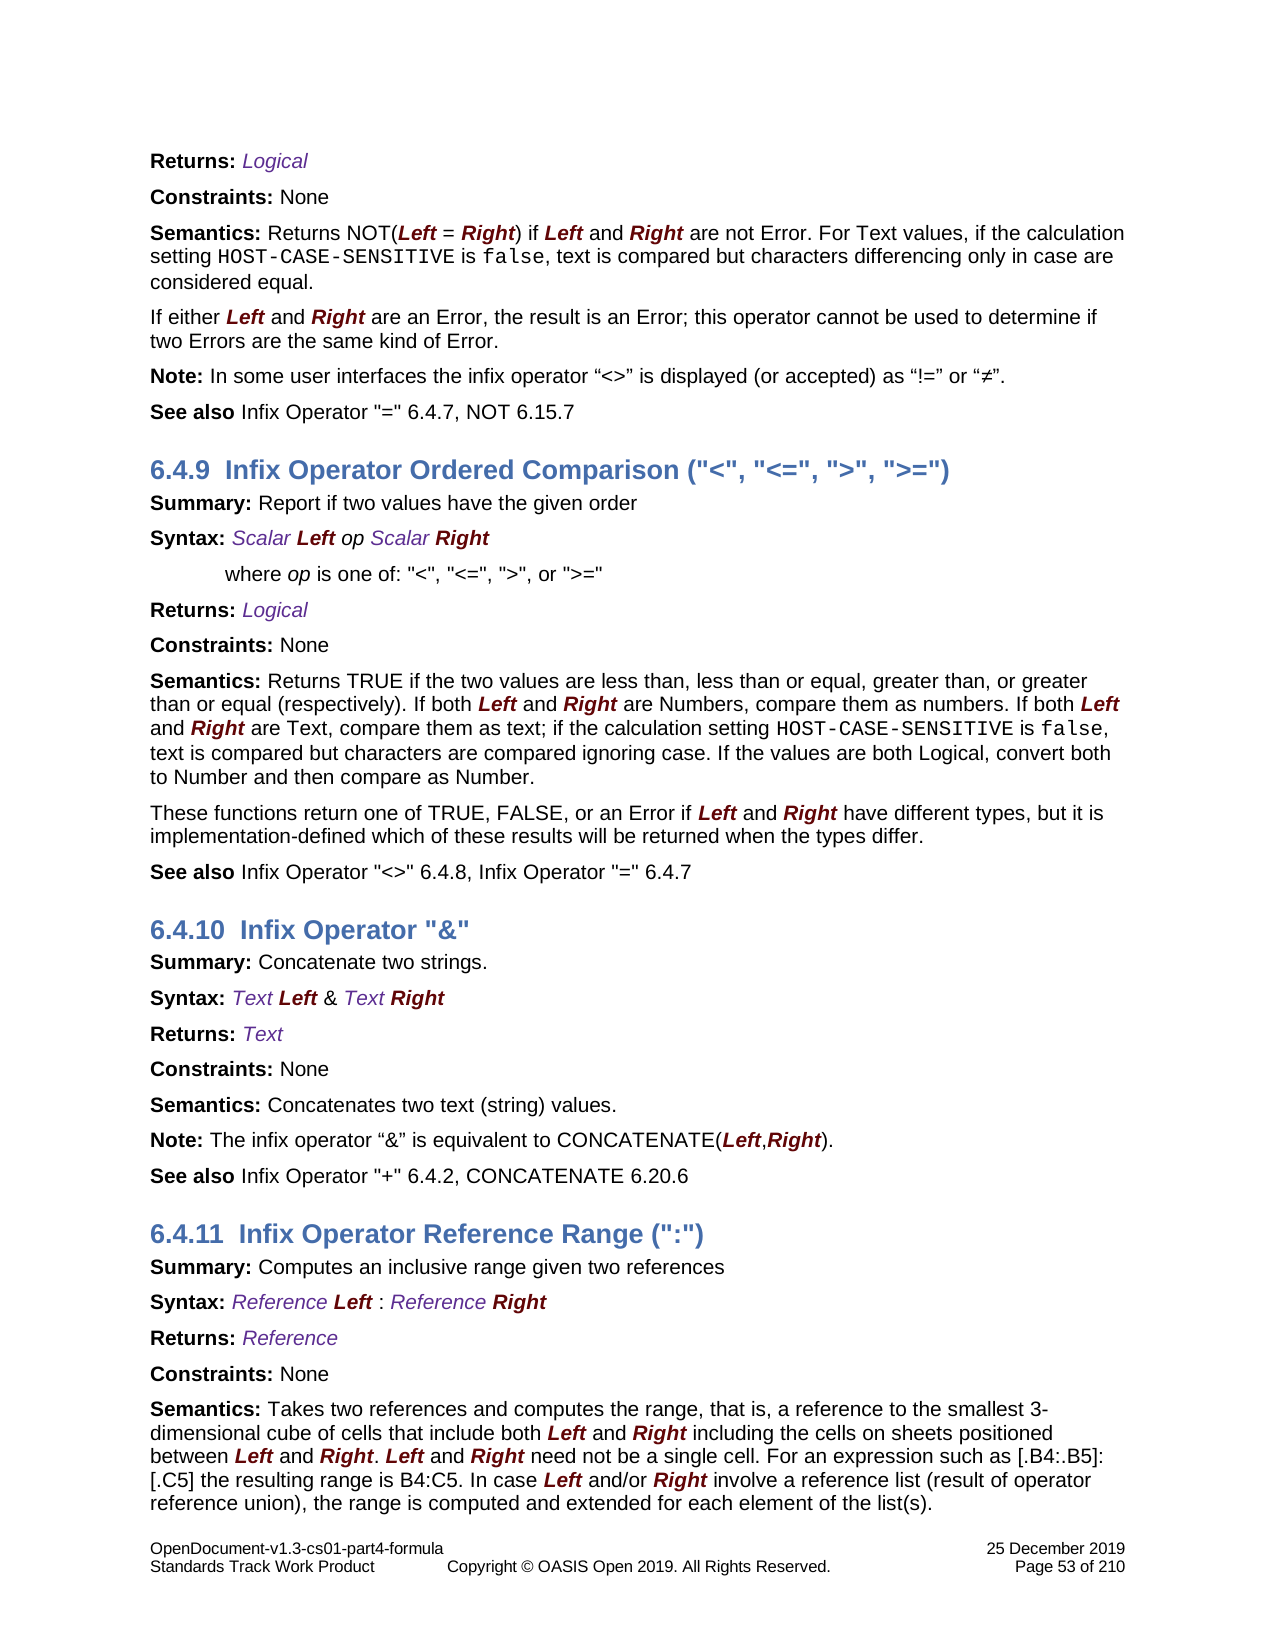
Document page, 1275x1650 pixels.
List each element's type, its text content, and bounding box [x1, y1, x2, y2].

text Returns: Logical [150, 598, 1125, 622]
subtitle Infix Operator Reference Range (":") [150, 1219, 1125, 1249]
text Constraints: None [150, 1362, 1125, 1386]
text Syntax: Reference Left : Reference Right [150, 1291, 1125, 1314]
text Syntax: Scalar Left op Scalar Right [150, 527, 1125, 550]
text See also Infix Operator "+" 6.4.2, CONCATENATE 6.20.6 [150, 1164, 1125, 1188]
subtitle Infix Operator Ordered Comparison ("<", "<=", ">", ">=") [150, 455, 1125, 485]
text See also Infix Operator "=" 6.4.7, NOT 6.15.7 [150, 401, 1125, 424]
text These functions return one of TRUE, FALSE, or an Error if Left and Right have different types, but it is implementation-defined which of these results will be returned when the types differ. [150, 801, 1125, 848]
text Constraints: None [150, 1058, 1125, 1081]
text Semantics: Concatenates two text (string) values. [150, 1093, 1125, 1117]
text Returns: Text [150, 1022, 1125, 1046]
text Summary: Computes an inclusive range given two references [150, 1255, 1125, 1279]
subtitle Infix Operator "&" [150, 915, 1125, 945]
text Semantics: Returns NOT(Left = Right) if Left and Right are not Error. For Text values, if the calculation setting HOST-CASE-SENSITIVE is false, text is compared but characters differencing only in case are considered equal. [150, 221, 1125, 294]
text Constraints: None [150, 634, 1125, 657]
text Summary: Report if two values have the given order [150, 491, 1125, 515]
text Constraints: None [150, 186, 1125, 209]
text Note: The infix operator “&” is equivalent to CONCATENATE(Left,Right). [150, 1129, 1125, 1152]
text Syntax: Text Left & Text Right [150, 986, 1125, 1010]
text Summary: Concatenate two strings. [150, 951, 1125, 974]
text If either Left and Right are an Error, the result is an Error; this operator cannot be used to determine if two Errors are the same kind of Error. [150, 306, 1125, 353]
text See also Infix Operator "<>" 6.4.8, Infix Operator "=" 6.4.7 [150, 860, 1125, 884]
text where op is one of: "<", "<=", ">", or ">=" [150, 562, 1125, 586]
text Returns: Logical [150, 150, 1125, 173]
text Returns: Reference [150, 1326, 1125, 1350]
text Note: In some user interfaces the infix operator “<>” is displayed (or accepted) as “!=” or “≠”. [150, 365, 1125, 388]
text Semantics: Takes two references and computes the range, that is, a reference to the smallest 3-dimensional cube of cells that include both Left and Right including the cells on sheets positioned between Left and Right. Left and Right need not be a single cell. For an expression such as [.B4:.B5]:[.C5] the resulting range is B4:C5. In case Left and/or Right involve a reference list (result of operator reference union), the range is computed and extended for each element of the list(s). [150, 1398, 1125, 1515]
text Semantics: Returns TRUE if the two values are less than, less than or equal, greater than, or greater than or equal (respectively). If both Left and Right are Numbers, compare them as numbers. If both Left and Right are Text, compare them as text; if the calculation setting HOST-CASE-SENSITIVE is false, text is compared but characters are compared ignoring case. If the values are both Logical, convert both to Number and then compare as Number. [150, 669, 1125, 789]
